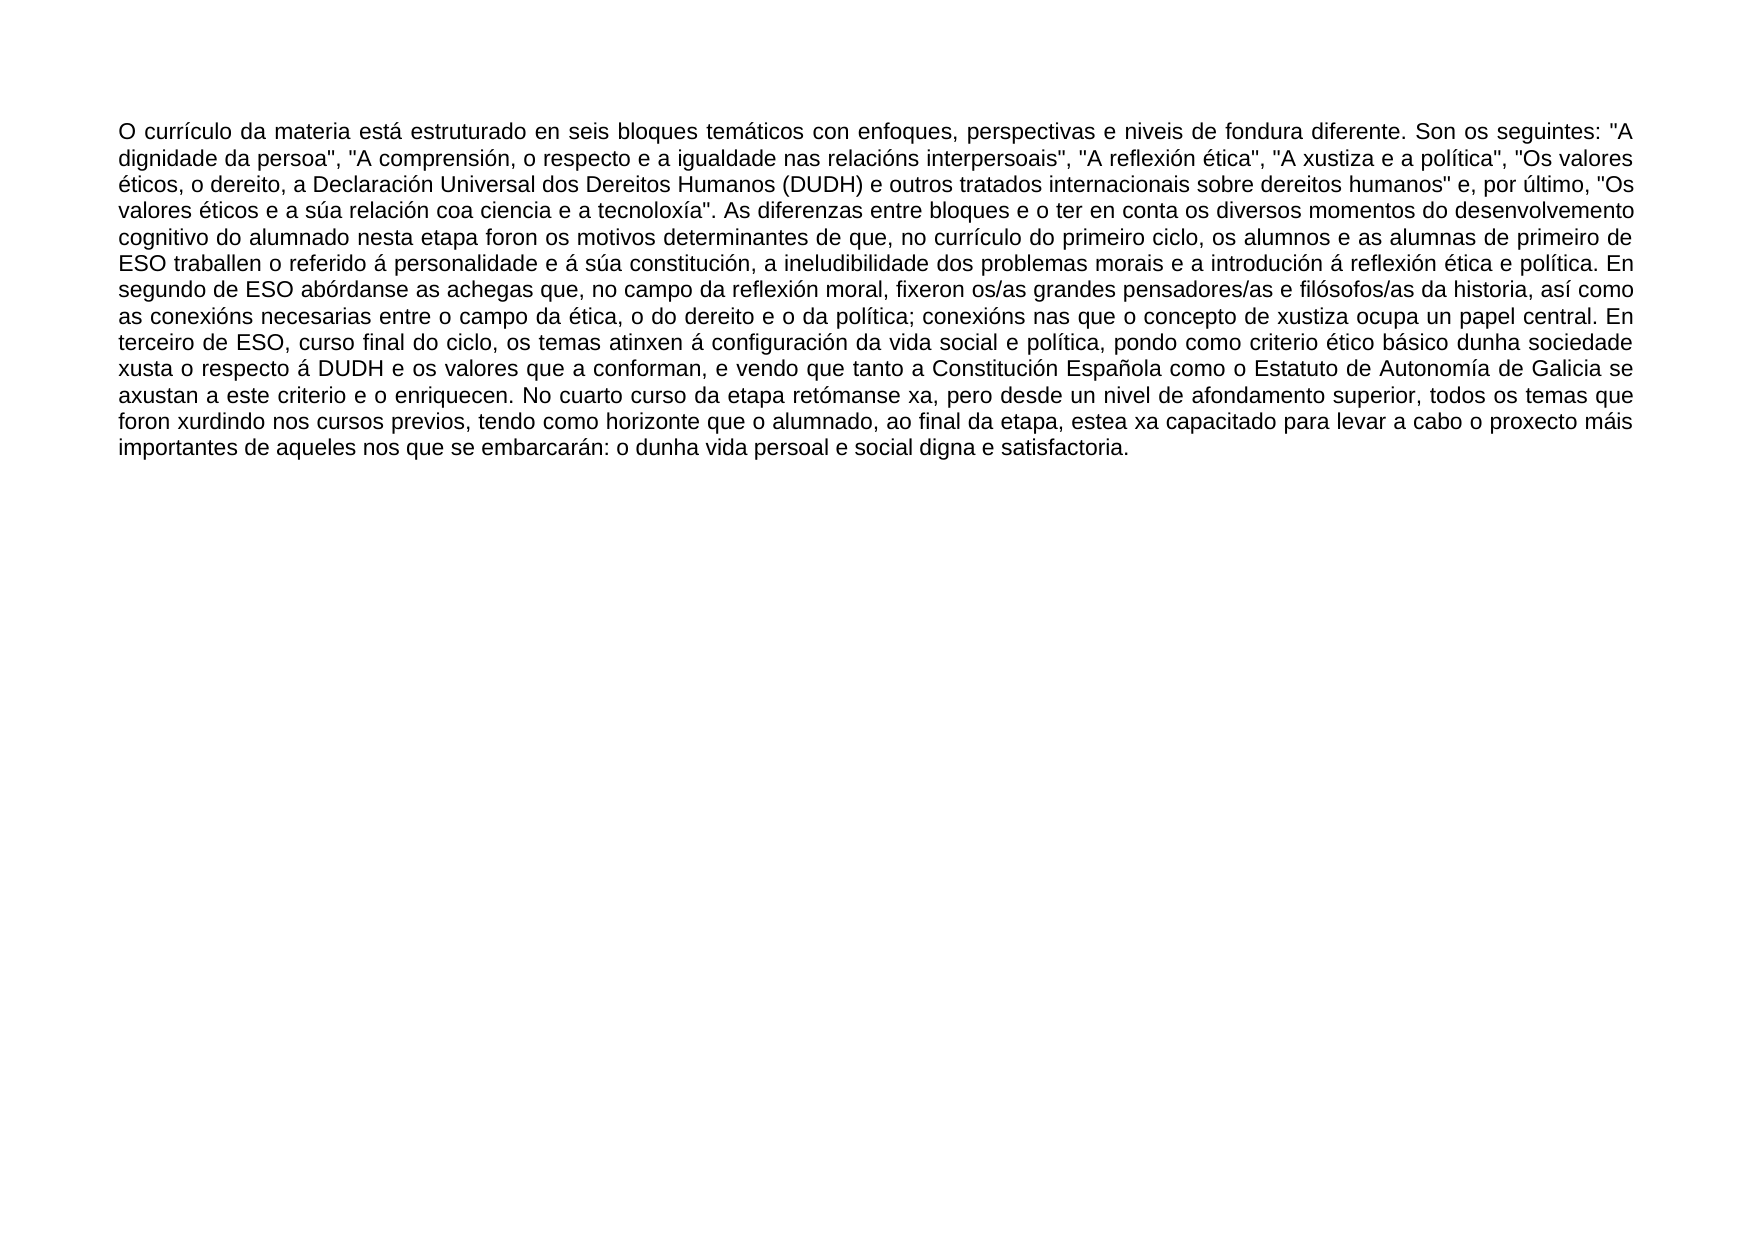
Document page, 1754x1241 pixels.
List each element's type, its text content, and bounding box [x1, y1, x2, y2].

text O currículo da materia está estruturado en seis bloques temáticos con enfoques, perspectivas e niveis de fondura diferente. Son os seguintes: "A dignidade da persoa", "A comprensión, o respecto e a igualdade nas relacións interpersoais", "A reflexión ética", "A xustiza e a política", "Os valores éticos, o dereito, a Declaración Universal dos Dereitos Humanos (DUDH) e outros tratados internacionais sobre dereitos humanos" e, por último, "Os valores éticos e a súa relación coa ciencia e a tecnoloxía". As diferenzas entre bloques e o ter en conta os diversos momentos do desenvolvemento cognitivo do alumnado nesta etapa foron os motivos determinantes de que, no currículo do primeiro ciclo, os alumnos e as alumnas de primeiro de ESO traballen o referido á personalidade e á súa constitución, a ineludibilidade dos problemas morais e a introdución á reflexión ética e política. En segundo de ESO abórdanse as achegas que, no campo da reflexión moral, fixeron os/as grandes pensadores/as e filósofos/as da historia, así como as conexións necesarias entre o campo da ética, o do dereito e o da política; conexións nas que o concepto de xustiza ocupa un papel central. En terceiro de ESO, curso final do ciclo, os temas atinxen á configuración da vida social e política, pondo como criterio ético básico dunha sociedade xusta o respecto á DUDH e os valores que a conforman, e vendo que tanto a Constitución Española como o Estatuto de Autonomía de Galicia se axustan a este criterio e o enriquecen. No cuarto curso da etapa retómanse xa, pero desde un nivel de afondamento superior, todos os temas que foron xurdindo nos cursos previos, tendo como horizonte que o alumnado, ao final da etapa, estea xa capacitado para levar a cabo o proxecto máis importantes de aqueles nos que se embarcarán: o dunha vida persoal e social digna e satisfactoria. [118, 118, 1636, 461]
